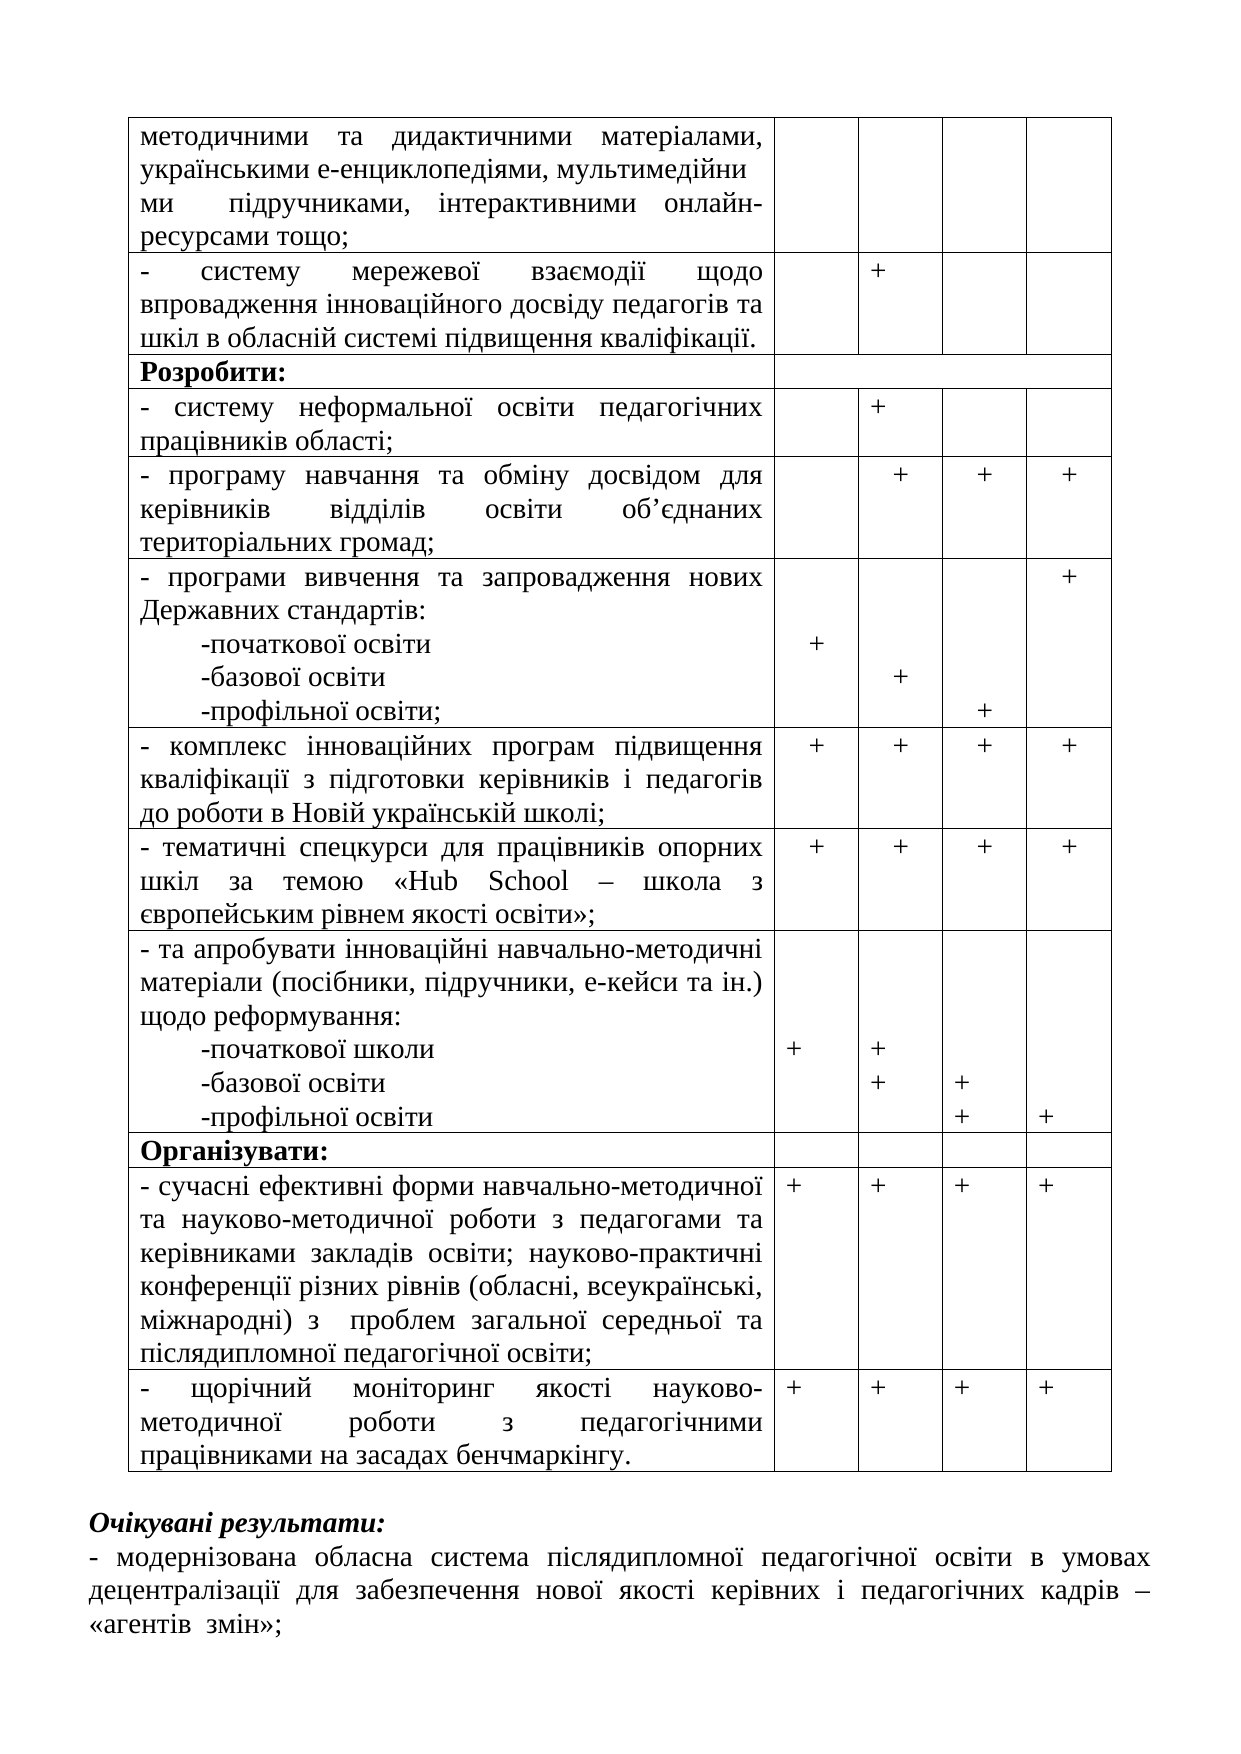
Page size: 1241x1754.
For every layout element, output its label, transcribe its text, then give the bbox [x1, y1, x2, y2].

table_cell + [775, 559, 858, 727]
table_cell [1027, 118, 1111, 252]
table_cell [943, 118, 1026, 252]
table_cell + [1027, 1168, 1111, 1369]
table_cell [943, 1133, 1026, 1167]
table_cell + [1027, 1370, 1111, 1471]
table_cell + [775, 728, 858, 828]
table_cell + [943, 829, 1026, 930]
table_cell [1027, 1133, 1111, 1167]
table_cell [775, 389, 858, 456]
table_cell Організувати: [129, 1133, 774, 1167]
table_cell + [859, 728, 942, 828]
table_cell [943, 253, 1026, 353]
table_cell - комплекс інноваційних програм підвищення кваліфікації з підготовки керівників і педагогів до роботи в Новій українській школі; [129, 728, 774, 828]
table_cell - програми вивчення та запровадження нових Державних стандартів: -початкової освіти -базової освіти -профільної освіти; [129, 559, 774, 727]
table_cell - щорічний моніторинг якості науково-методичної роботи з педагогічними працівниками на засадах бенчмаркінгу. [129, 1370, 774, 1471]
table_cell [775, 118, 858, 252]
table_cell - сучасні ефективні форми навчально-методичної та науково-методичної роботи з педагогами та керівниками закладів освіти; науково-практичні конференції різних рівнів (обласні, всеукраїнські, міжнародні) з проблем загальної середньої та післядипломної педагогічної освіти; [129, 1168, 774, 1369]
table_cell + [943, 1168, 1026, 1369]
table_cell + [943, 1370, 1026, 1471]
table_cell + [859, 829, 942, 930]
table_cell - тематичні спецкурси для працівників опорних шкіл за темою «Hub School – школа з європейським рівнем якості освіти»; [129, 829, 774, 930]
table_cell + [775, 1370, 858, 1471]
table_cell + [775, 829, 858, 930]
table_cell + [859, 1370, 942, 1471]
table_cell + [775, 931, 858, 1132]
table_cell - та апробувати інноваційні навчально-методичні матеріали (посібники, підручники, е-кейси та ін.) щодо реформування: -початкової школи -базової освіти -профільної освіти [129, 931, 774, 1132]
table_cell + + [943, 931, 1026, 1132]
text - модернізована обласна система післядипломної педагогічної освіти в умовах децентралізації для забезпечення нової якості керівних і педагогічних кадрів – «агентів змін»; [89, 1539, 1152, 1639]
table_cell + + [859, 931, 942, 1132]
table_cell [1027, 389, 1111, 456]
table_cell + [943, 457, 1026, 558]
table_cell + [1027, 829, 1111, 930]
table_cell Розробити: [129, 355, 774, 388]
table_cell + [859, 559, 942, 727]
table_cell + [943, 728, 1026, 828]
table_cell - систему неформальної освіти педагогічних працівників області; [129, 389, 774, 456]
table_cell [775, 1133, 858, 1167]
table_cell + [859, 457, 942, 558]
table_cell [859, 118, 942, 252]
table_cell методичними та дидактичними матеріалами, українськими е‑енциклопедіями, мультимедійними підручниками, інтерактивними онлайн-ресурсами тощо; [129, 118, 774, 252]
table_cell + [1027, 728, 1111, 828]
table_cell + [1027, 559, 1111, 727]
table_cell [775, 355, 1111, 388]
table_cell [775, 457, 858, 558]
table_cell [775, 253, 858, 353]
table_cell [859, 1133, 942, 1167]
table_cell [1027, 253, 1111, 353]
table_cell [943, 389, 1026, 456]
table_cell + [859, 1168, 942, 1369]
table_cell + [859, 253, 942, 353]
table_cell + [1027, 931, 1111, 1132]
table_cell - систему мережевої взаємодії щодо впровадження інноваційного досвіду педагогів та шкіл в обласній системі підвищення кваліфікації. [129, 253, 774, 353]
table_cell + [943, 559, 1026, 727]
table_cell + [775, 1168, 858, 1369]
table_cell + [1027, 457, 1111, 558]
text Очікувані результати: [89, 1505, 1152, 1539]
table_cell + [859, 389, 942, 456]
table_cell - програму навчання та обміну досвідом для керівників відділів освіти об’єднаних територіальних громад; [129, 457, 774, 558]
